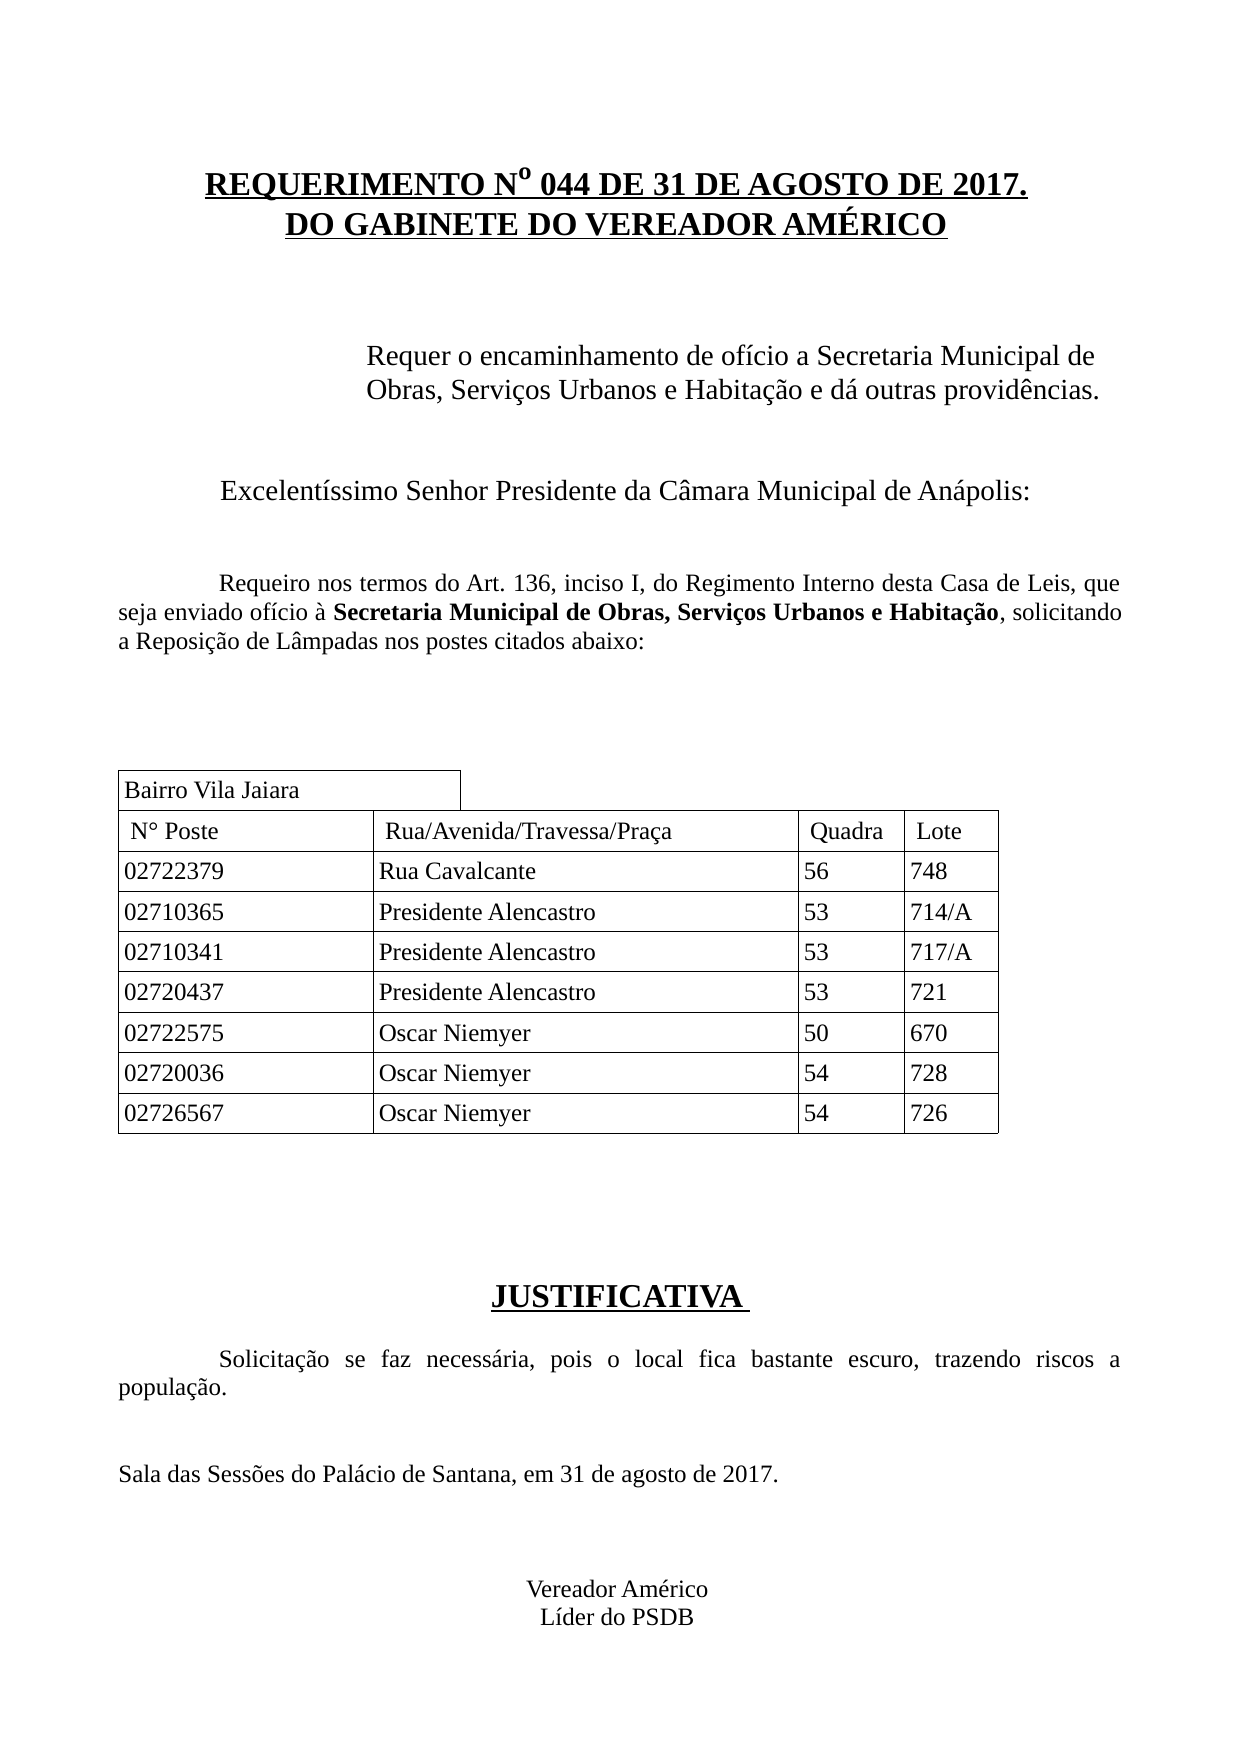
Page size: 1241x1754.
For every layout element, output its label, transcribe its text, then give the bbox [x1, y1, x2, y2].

text DO GABINETE DO VEREADOR AMÉRICO [118, 204, 1122, 243]
table_cell 50 [799, 1013, 904, 1052]
text Líder do PSDB [118, 1602, 1122, 1631]
text Solicitação se faz necessária, pois o local fica bastante escuro, trazendo riscos a população. [118, 1344, 1122, 1401]
table_cell Presidente Alencastro [374, 972, 798, 1012]
table_header Rua/Avenida/Travessa/Praça [374, 811, 798, 851]
table_header Lote [905, 811, 998, 851]
table_cell 726 [905, 1094, 998, 1133]
text Vereador Américo [118, 1574, 1122, 1602]
table_cell Oscar Niemyer [374, 1053, 798, 1092]
table_header Bairro Vila Jaiara [119, 771, 460, 810]
table_cell 02722379 [119, 852, 373, 891]
text JUSTIFICATIVA [118, 1277, 1122, 1315]
table_cell 53 [799, 972, 904, 1012]
table_cell 54 [799, 1053, 904, 1092]
table_cell 714/A [905, 892, 998, 931]
table_cell 56 [799, 852, 904, 891]
table_cell Presidente Alencastro [374, 932, 798, 971]
text Excelentíssimo Senhor Presidente da Câmara Municipal de Anápolis: [118, 473, 1122, 506]
table_cell 02710365 [119, 892, 373, 931]
table_cell 748 [905, 852, 998, 891]
table_cell Oscar Niemyer [374, 1094, 798, 1133]
table_cell 02720437 [119, 972, 373, 1012]
table_header Quadra [799, 811, 904, 851]
table_cell 02720036 [119, 1053, 373, 1092]
table_cell Rua Cavalcante [374, 852, 798, 891]
table_cell 53 [799, 892, 904, 931]
table_cell 02726567 [119, 1094, 373, 1133]
table_cell Oscar Niemyer [374, 1013, 798, 1052]
text REQUERIMENTO Nº 044 DE 31 DE AGOSTO DE 2017. [118, 156, 1122, 204]
table_cell Presidente Alencastro [374, 892, 798, 931]
table_header N° Poste [119, 811, 373, 851]
text Requeiro nos termos do Art. 136, inciso I, do Regimento Interno desta Casa de Leis, que seja enviado ofício à Secretaria Municipal de Obras, Serviços Urbanos e Habitação, solicitando a Reposição de Lâmpadas nos postes citados abaixo: [118, 568, 1122, 655]
table_cell 717/A [905, 932, 998, 971]
table_cell 670 [905, 1013, 998, 1052]
table_cell 53 [799, 932, 904, 971]
text Requer o encaminhamento de ofício a Secretaria Municipal de Obras, Serviços Urbanos e Habitação e dá outras providências. [366, 338, 1122, 406]
table_cell 02710341 [119, 932, 373, 971]
table_cell 54 [799, 1094, 904, 1133]
text Sala das Sessões do Palácio de Santana, em 31 de agosto de 2017. [118, 1459, 1122, 1487]
table_cell 721 [905, 972, 998, 1012]
table_cell 728 [905, 1053, 998, 1092]
table_cell 02722575 [119, 1013, 373, 1052]
